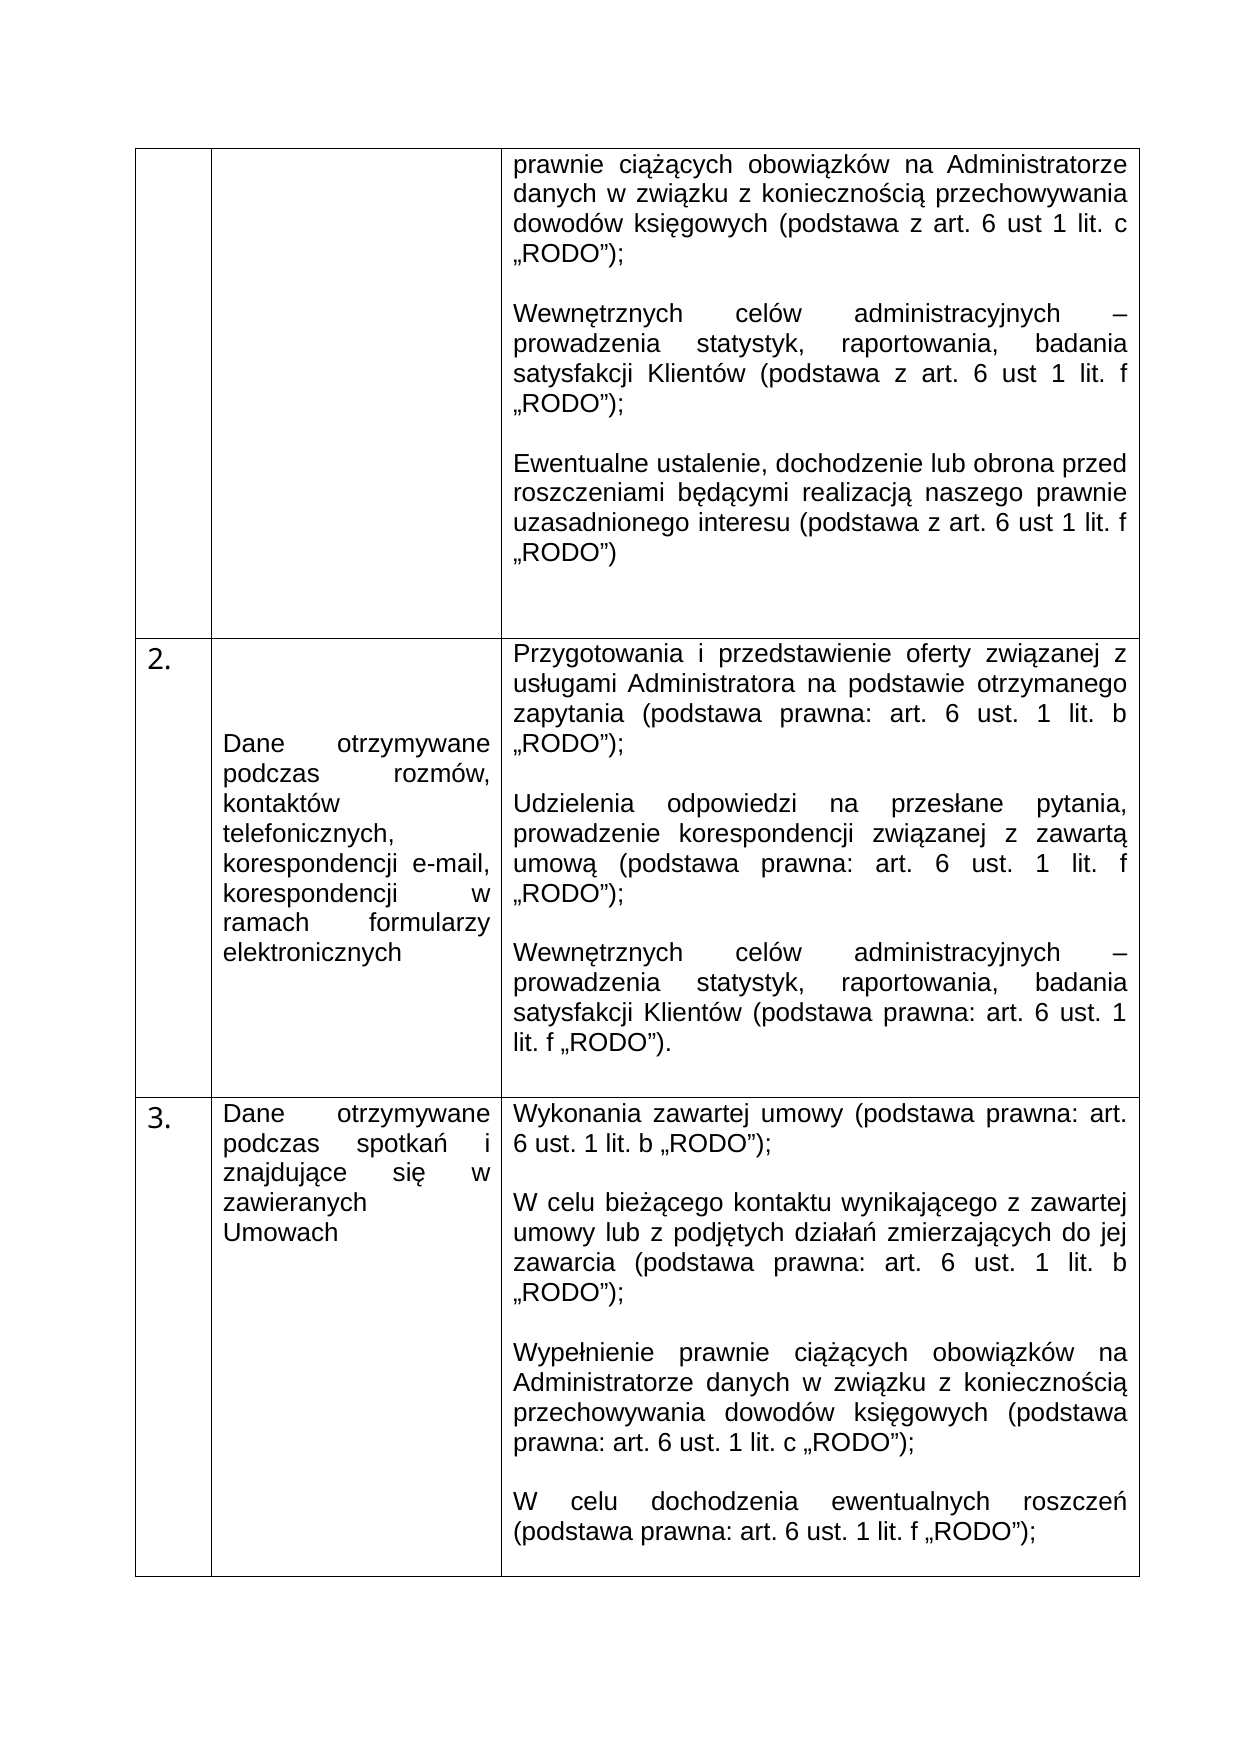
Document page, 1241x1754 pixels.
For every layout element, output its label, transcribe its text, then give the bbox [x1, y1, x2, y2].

table_cell 2. [136, 639, 211, 1097]
table_cell prawnie ciążących obowiązków na Administratorze danych w związku z koniecznością przechowywania dowodów księgowych (podstawa z art. 6 ust 1 lit. c „RODO”); Wewnętrznych celów administracyjnych – prowadzenia statystyk, raportowania, badania satysfakcji Klientów (podstawa z art. 6 ust 1 lit. f „RODO”); Ewentualne ustalenie, dochodzenie lub obrona przed roszczeniami będącymi realizacją naszego prawnie uzasadnionego interesu (podstawa z art. 6 ust 1 lit. f „RODO”) [502, 149, 1139, 637]
table_cell Dane otrzymywane podczas spotkań i znajdujące się w zawieranych Umowach [212, 1098, 501, 1576]
table_cell 3. [136, 1098, 211, 1576]
table_cell Przygotowania i przedstawienie oferty związanej z usługami Administratora na podstawie otrzymanego zapytania (podstawa prawna: art. 6 ust. 1 lit. b „RODO”); Udzielenia odpowiedzi na przesłane pytania, prowadzenie korespondencji związanej z zawartą umową (podstawa prawna: art. 6 ust. 1 lit. f „RODO”); Wewnętrznych celów administracyjnych –prowadzenia statystyk, raportowania, badania satysfakcji Klientów (podstawa prawna: art. 6 ust. 1 lit. f „RODO”). [502, 639, 1139, 1097]
table_cell [212, 149, 501, 637]
table_cell Dane otrzymywane podczas rozmów, kontaktów telefonicznych, korespondencji e-mail, korespondencji w ramach formularzy elektronicznych [212, 639, 501, 1097]
table_cell Wykonania zawartej umowy (podstawa prawna: art. 6 ust. 1 lit. b „RODO”); W celu bieżącego kontaktu wynikającego z zawartej umowy lub z podjętych działań zmierzających do jej zawarcia (podstawa prawna: art. 6 ust. 1 lit. b „RODO”); Wypełnienie prawnie ciążących obowiązków na Administratorze danych w związku z koniecznością przechowywania dowodów księgowych (podstawa prawna: art. 6 ust. 1 lit. c „RODO”); W celu dochodzenia ewentualnych roszczeń (podstawa prawna: art. 6 ust. 1 lit. f „RODO”); [502, 1098, 1139, 1576]
table_cell [136, 149, 211, 637]
